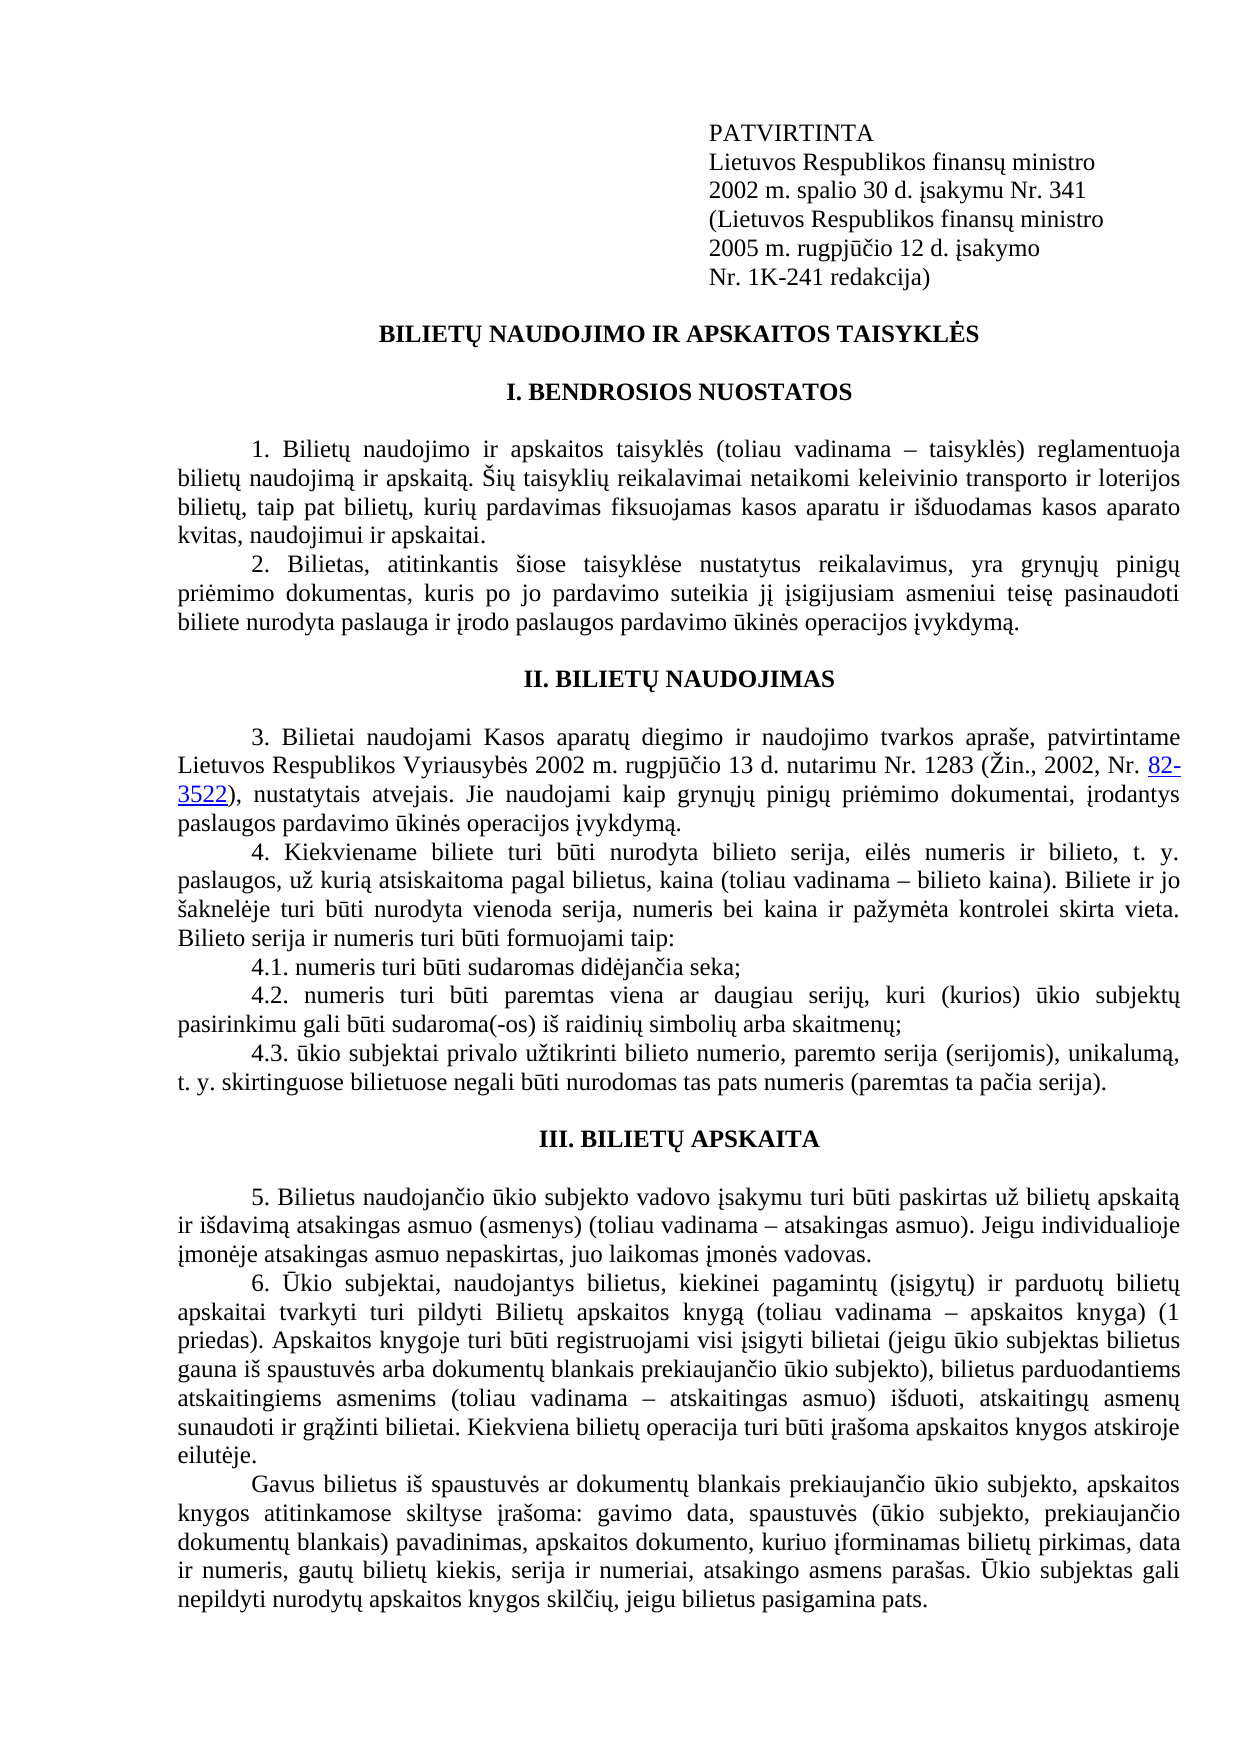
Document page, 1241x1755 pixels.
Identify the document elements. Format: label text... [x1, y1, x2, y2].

text 4. Kiekviename biliete turi būti nurodyta bilieto serija, eilės numeris ir bilieto, t. y. paslaugos, už kurią atsiskaitoma pagal bilietus, kaina (toliau vadinama – bilieto kaina). Biliete ir jo šaknelėje turi būti nurodyta vienoda serija, numeris bei kaina ir pažymėta kontrolei skirta vieta. Bilieto serija ir numeris turi būti formuojami taip: [177, 837, 1181, 952]
text 2. Bilietas, atitinkantis šiose taisyklėse nustatytus reikalavimus, yra grynųjų pinigų priėmimo dokumentas, kuris po jo pardavimo suteikia jį įsigijusiam asmeniui teisę pasinaudoti biliete nurodyta paslauga ir įrodo paslaugos pardavimo ūkinės operacijos įvykdymą. [177, 549, 1181, 636]
text 6. Ūkio subjektai, naudojantys bilietus, kiekinei pagamintų (įsigytų) ir parduotų bilietų apskaitai tvarkyti turi pildyti Bilietų apskaitos knygą (toliau vadinama – apskaitos knyga) (1 priedas). Apskaitos knygoje turi būti registruojami visi įsigyti bilietai (jeigu ūkio subjektas bilietus gauna iš spaustuvės arba dokumentų blankais prekiaujančio ūkio subjekto), bilietus parduodantiems atskaitingiems asmenims (toliau vadinama – atskaitingas asmuo) išduoti, atskaitingų asmenų sunaudoti ir grąžinti bilietai. Kiekviena bilietų operacija turi būti įrašoma apskaitos knygos atskiroje eilutėje. [177, 1268, 1181, 1469]
text 1. Bilietų naudojimo ir apskaitos taisyklės (toliau vadinama – taisyklės) reglamentuoja bilietų naudojimą ir apskaitą. Šių taisyklių reikalavimai netaikomi keleivinio transporto ir loterijos bilietų, taip pat bilietų, kurių pardavimas fiksuojamas kasos aparatu ir išduodamas kasos aparato kvitas, naudojimui ir apskaitai. [177, 434, 1181, 549]
text 4.1. numeris turi būti sudaromas didėjančia seka; [177, 952, 1181, 981]
text 2005 m. rugpjūčio 12 d. įsakymo [177, 233, 1181, 262]
text (Lietuvos Respublikos finansų ministro [177, 204, 1181, 233]
text 4.2. numeris turi būti paremtas viena ar daugiau serijų, kuri (kurios) ūkio subjektų pasirinkimu gali būti sudaroma(-os) iš raidinių simbolių arba skaitmenų; [177, 981, 1181, 1038]
text Lietuvos Respublikos finansų ministro [177, 147, 1181, 176]
text Gavus bilietus iš spaustuvės ar dokumentų blankais prekiaujančio ūkio subjekto, apskaitos knygos atitinkamose skiltyse įrašoma: gavimo data, spaustuvės (ūkio subjekto, prekiaujančio dokumentų blankais) pavadinimas, apskaitos dokumento, kuriuo įforminamas bilietų pirkimas, data ir numeris, gautų bilietų kiekis, serija ir numeriai, atsakingo asmens parašas. Ūkio subjektas gali nepildyti nurodytų apskaitos knygos skilčių, jeigu bilietus pasigamina pats. [177, 1469, 1181, 1613]
text I. BENDROSIOS NUOSTATOS [177, 377, 1181, 406]
text 2002 m. spalio 30 d. įsakymu Nr. 341 [177, 176, 1181, 204]
text PATVIRTINTA [177, 118, 1181, 147]
text BILIETŲ NAUDOJIMO IR APSKAITOS TAISYKLĖS [177, 319, 1181, 348]
text III. BILIETŲ APSKAITA [177, 1124, 1181, 1153]
text 5. Bilietus naudojančio ūkio subjekto vadovo įsakymu turi būti paskirtas už bilietų apskaitą ir išdavimą atsakingas asmuo (asmenys) (toliau vadinama – atsakingas asmuo). Jeigu individualioje įmonėje atsakingas asmuo nepaskirtas, juo laikomas įmonės vadovas. [177, 1182, 1181, 1268]
text Nr. 1K-241 redakcija) [177, 262, 1181, 291]
text II. BILIETŲ NAUDOJIMAS [177, 664, 1181, 693]
text 4.3. ūkio subjektai privalo užtikrinti bilieto numerio, paremto serija (serijomis), unikalumą, t. y. skirtinguose bilietuose negali būti nurodomas tas pats numeris (paremtas ta pačia serija). [177, 1038, 1181, 1096]
text 3. Bilietai naudojami Kasos aparatų diegimo ir naudojimo tvarkos apraše, patvirtintame Lietuvos Respublikos Vyriausybės 2002 m. rugpjūčio 13 d. nutarimu Nr. 1283 (Žin., 2002, Nr. 82-3522), nustatytais atvejais. Jie naudojami kaip grynųjų pinigų priėmimo dokumentai, įrodantys paslaugos pardavimo ūkinės operacijos įvykdymą. [177, 722, 1181, 837]
